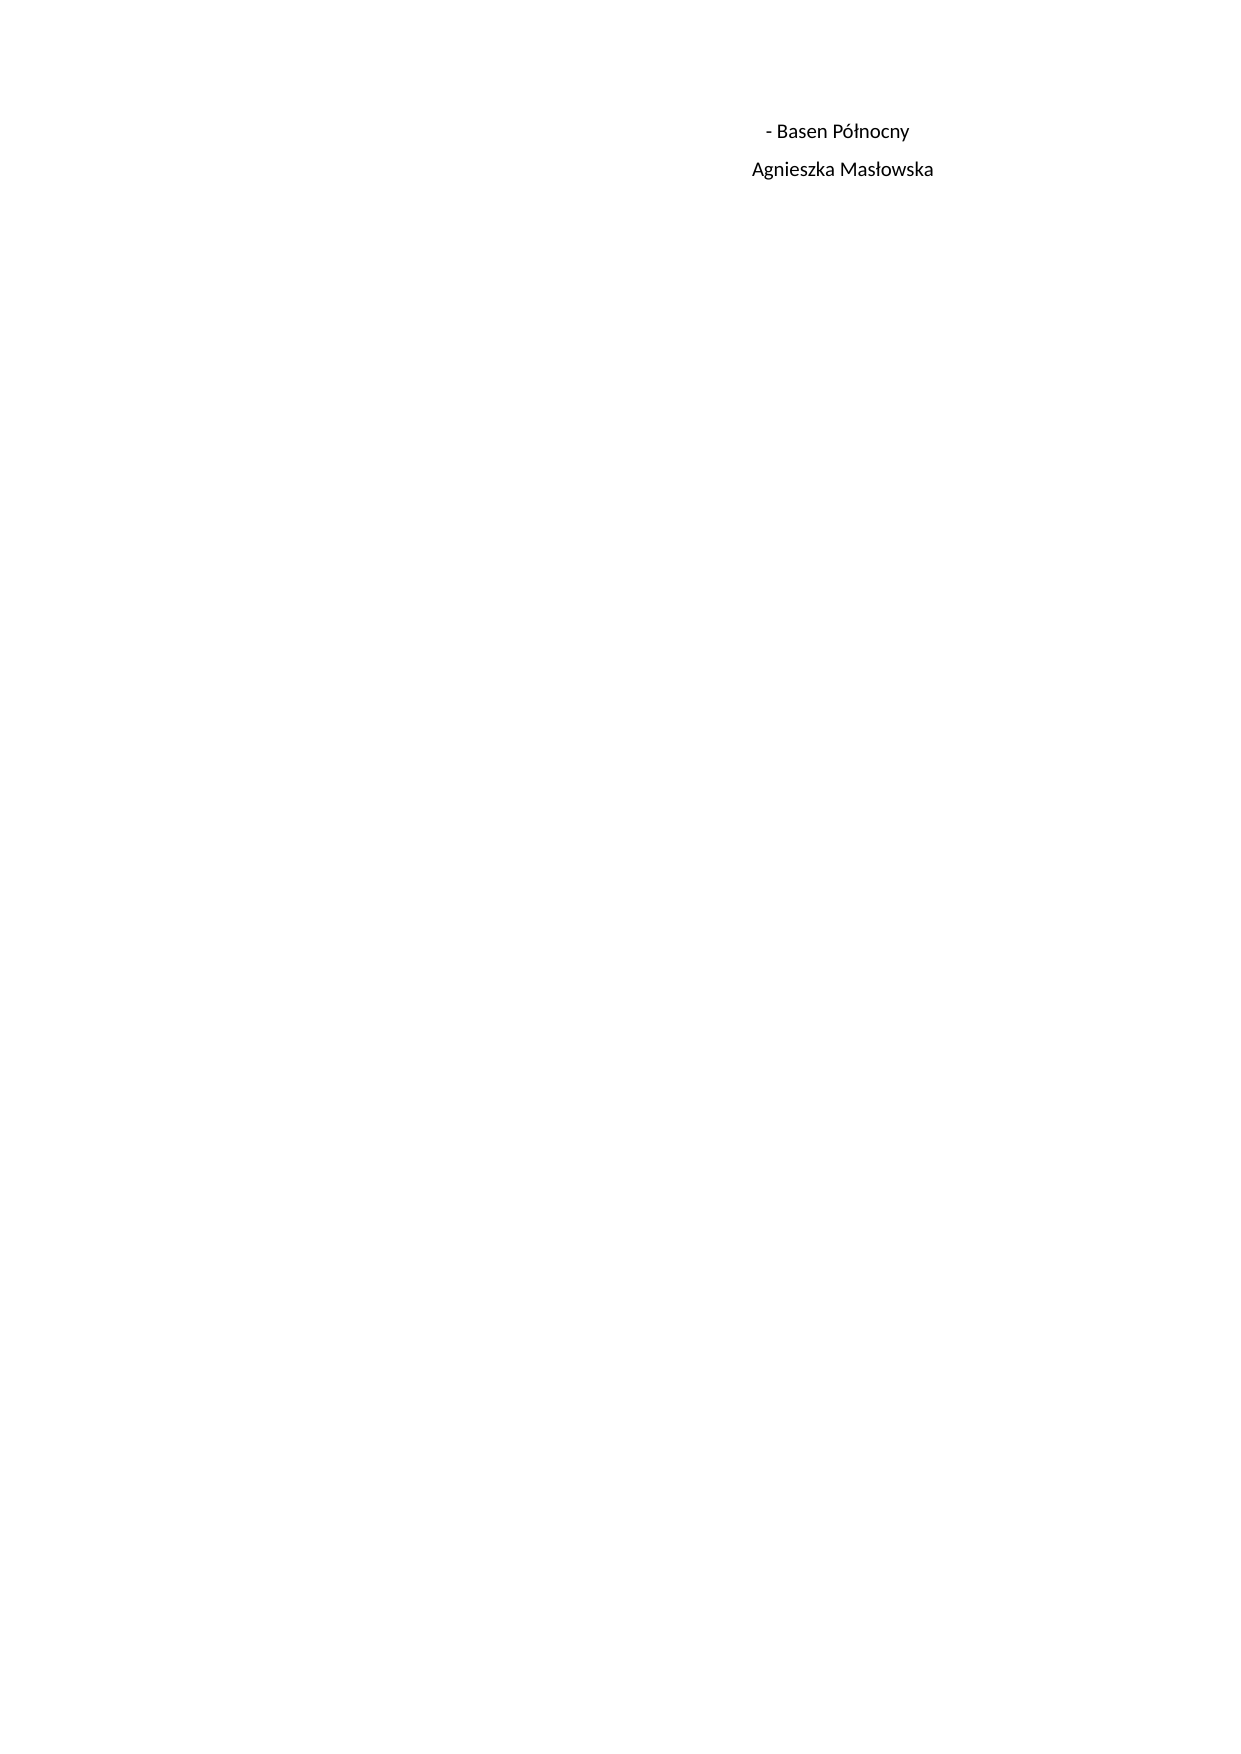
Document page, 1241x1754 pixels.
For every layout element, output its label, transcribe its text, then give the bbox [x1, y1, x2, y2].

text Agnieszka Masłowska [664, 156, 1092, 182]
text - Basen Północny [664, 118, 1092, 143]
